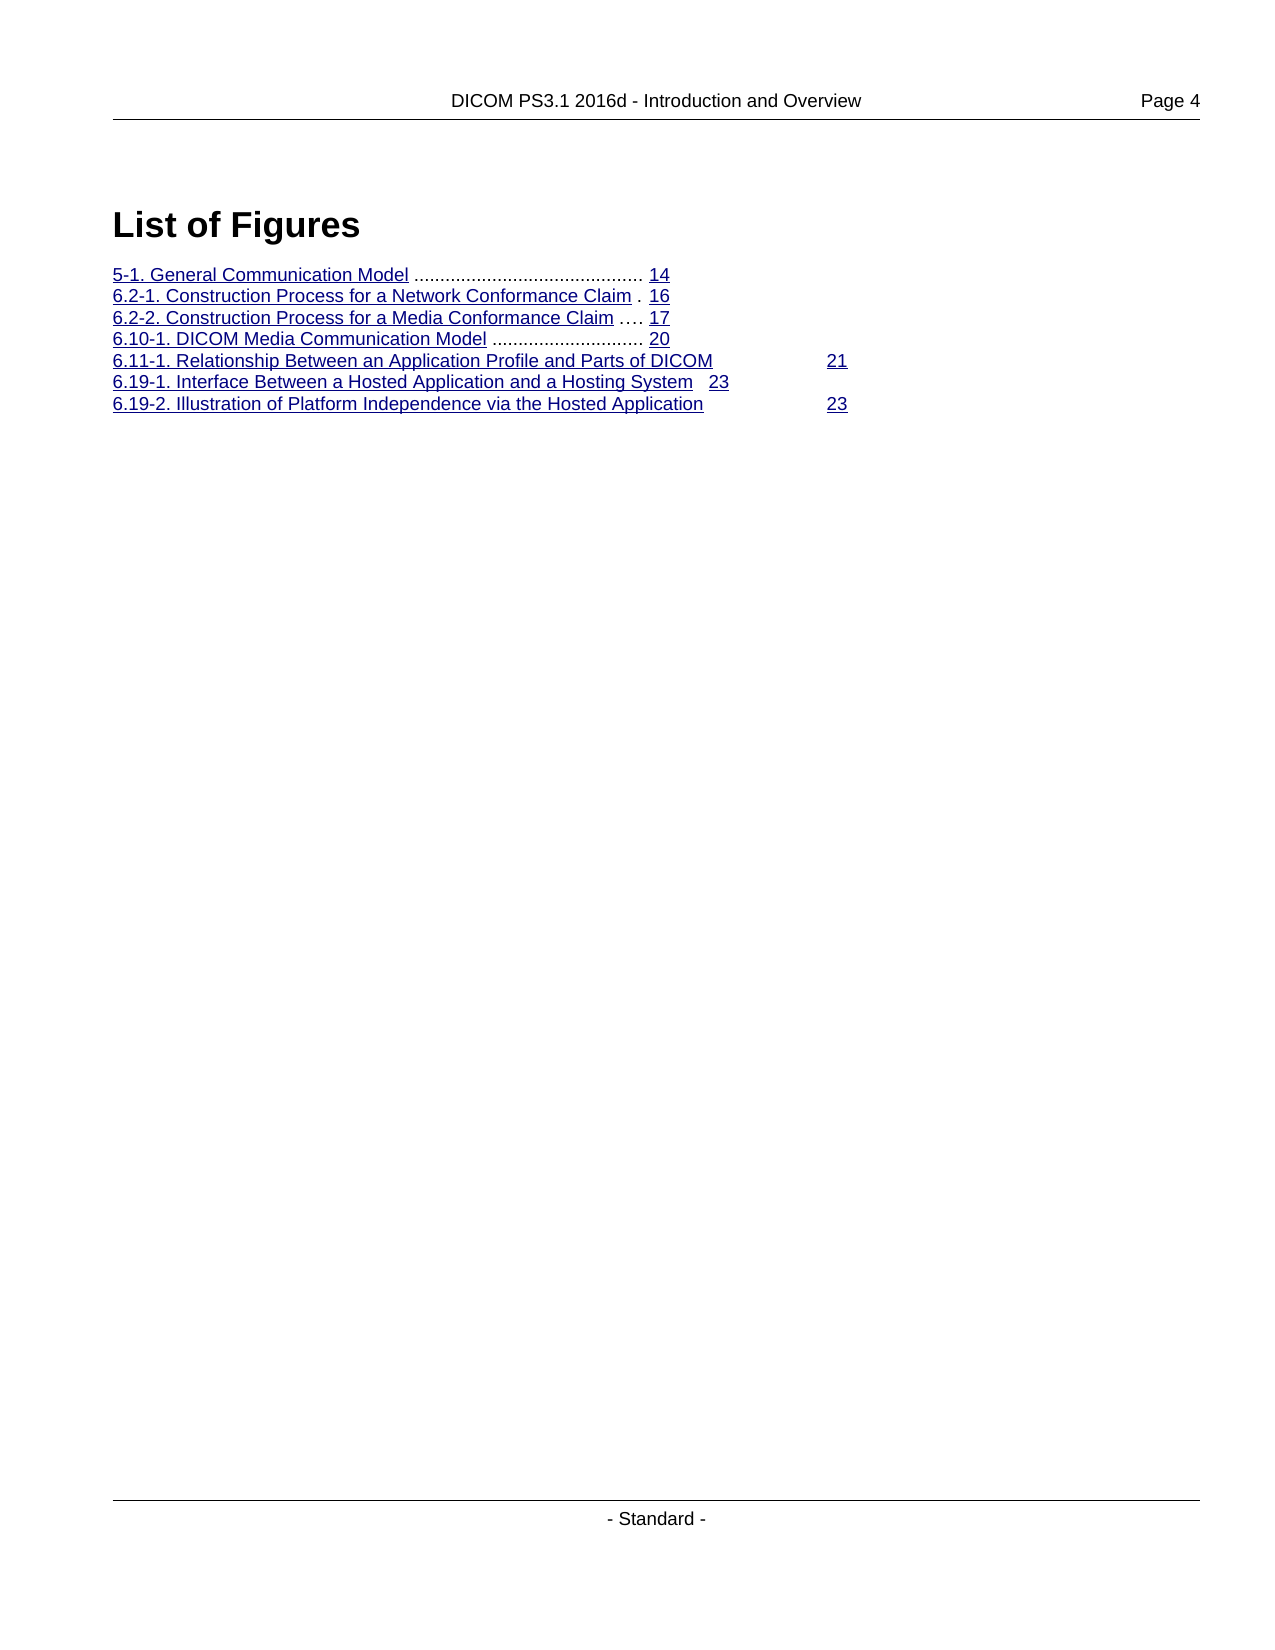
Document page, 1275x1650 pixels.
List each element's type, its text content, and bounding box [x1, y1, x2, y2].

text 6.11-1. Relationship Between an Application Profile and Parts of DICOM 0 [112, 349, 1175, 371]
text 6.2-2. Construction Process for a Media Conformance Claim 0 [112, 306, 1175, 328]
text 6.19-1. Interface Between a Hosted Application and a Hosting System 0 [112, 371, 1175, 393]
text 5-1. General Communication Model 0 [112, 263, 1175, 285]
text List of Figures [112, 204, 1200, 245]
text 6.19-2. Illustration of Platform Independence via the Hosted Application 0 [112, 393, 1175, 414]
text 6.2-1. Construction Process for a Network Conformance Claim 0 [112, 285, 1175, 306]
text 6.10-1. DICOM Media Communication Model 0 [112, 328, 1175, 349]
